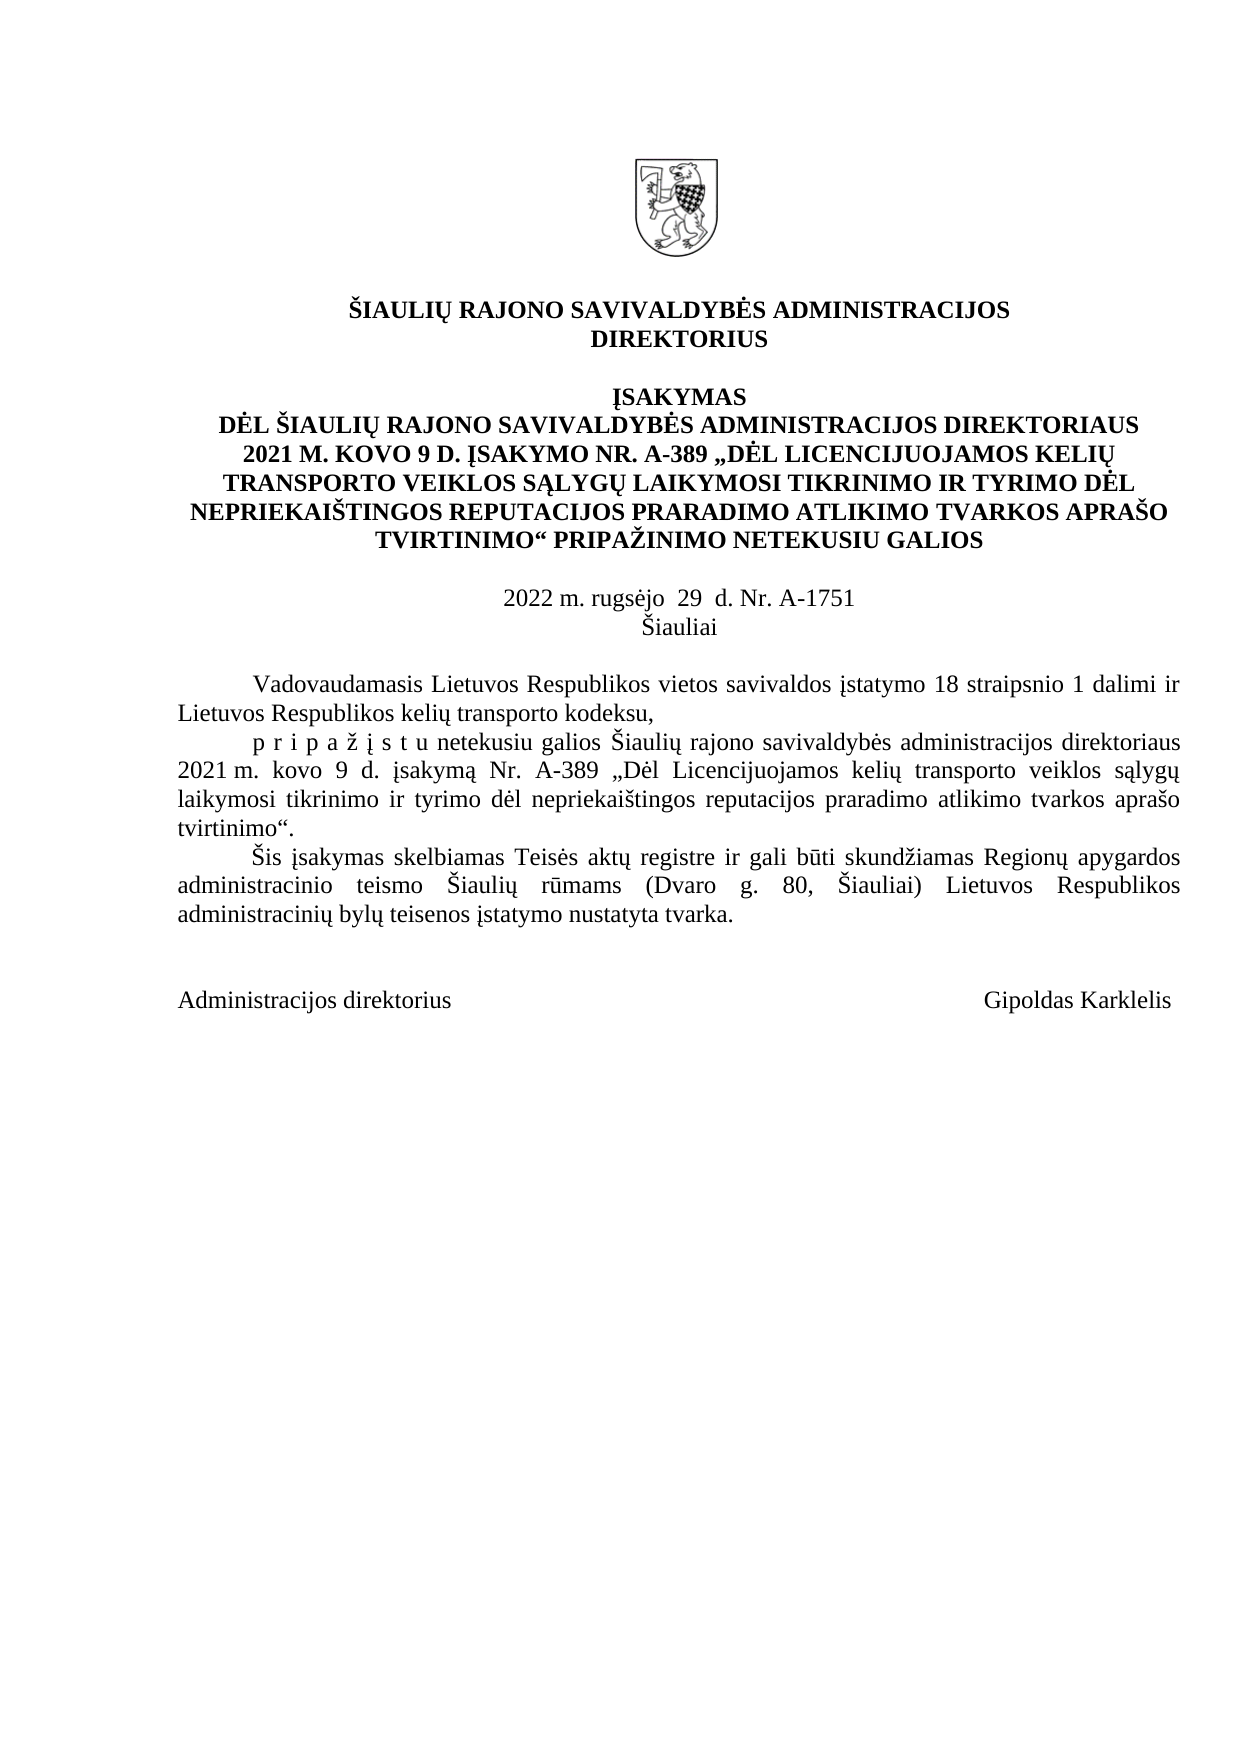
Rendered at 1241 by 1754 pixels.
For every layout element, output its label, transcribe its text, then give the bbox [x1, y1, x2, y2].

text Šiauliai [177, 612, 1181, 641]
text 2022 m. rugsėjo 29 d. Nr. A-1751 [177, 583, 1181, 612]
text ŠIAULIŲ RAJONO SAVIVALDYBĖS ADMINISTRACIJOS [177, 296, 1181, 324]
text p r i p a ž į s t u netekusiu galios Šiaulių rajono savivaldybės administracijos direktoriaus 2021 m. kovo 9 d. įsakymą Nr. A-389 „Dėl Licencijuojamos kelių transporto veiklos sąlygų laikymosi tikrinimo ir tyrimo dėl nepriekaištingos reputacijos praradimo atlikimo tvarkos aprašo tvirtinimo“. [177, 727, 1181, 842]
text DIREKTORIUS [177, 324, 1181, 353]
text Vadovaudamasis Lietuvos Respublikos vietos savivaldos įstatymo 18 straipsnio 1 dalimi ir Lietuvos Respublikos kelių transporto kodeksu, [177, 669, 1181, 727]
text Administracijos direktorius Gipoldas Karklelis [177, 986, 1181, 1014]
text DĖL ŠIAULIŲ RAJONO SAVIVALDYBĖS ADMINISTRACIJOS DIREKTORIAUS 2021 M. KOVO 9 D. ĮSAKYMO NR. A-389 „DĖL LICENCIJUOJAMOS KELIŲ TRANSPORTO VEIKLOS SĄLYGŲ LAIKYMOSI TIKRINIMO IR TYRIMO DĖL NEPRIEKAIŠTINGOS REPUTACIJOS PRARADIMO ATLIKIMO TVARKOS APRAŠO TVIRTINIMO“ PRIPAŽINIMO NETEKUSIU GALIOS [177, 411, 1181, 554]
text Šis įsakymas skelbiamas Teisės aktų registre ir gali būti skundžiamas Regionų apygardos administracinio teismo Šiaulių rūmams (Dvaro g. 80, Šiauliai) Lietuvos Respublikos administracinių bylų teisenos įstatymo nustatyta tvarka. [177, 842, 1181, 928]
text ĮSAKYMAS [177, 382, 1181, 411]
